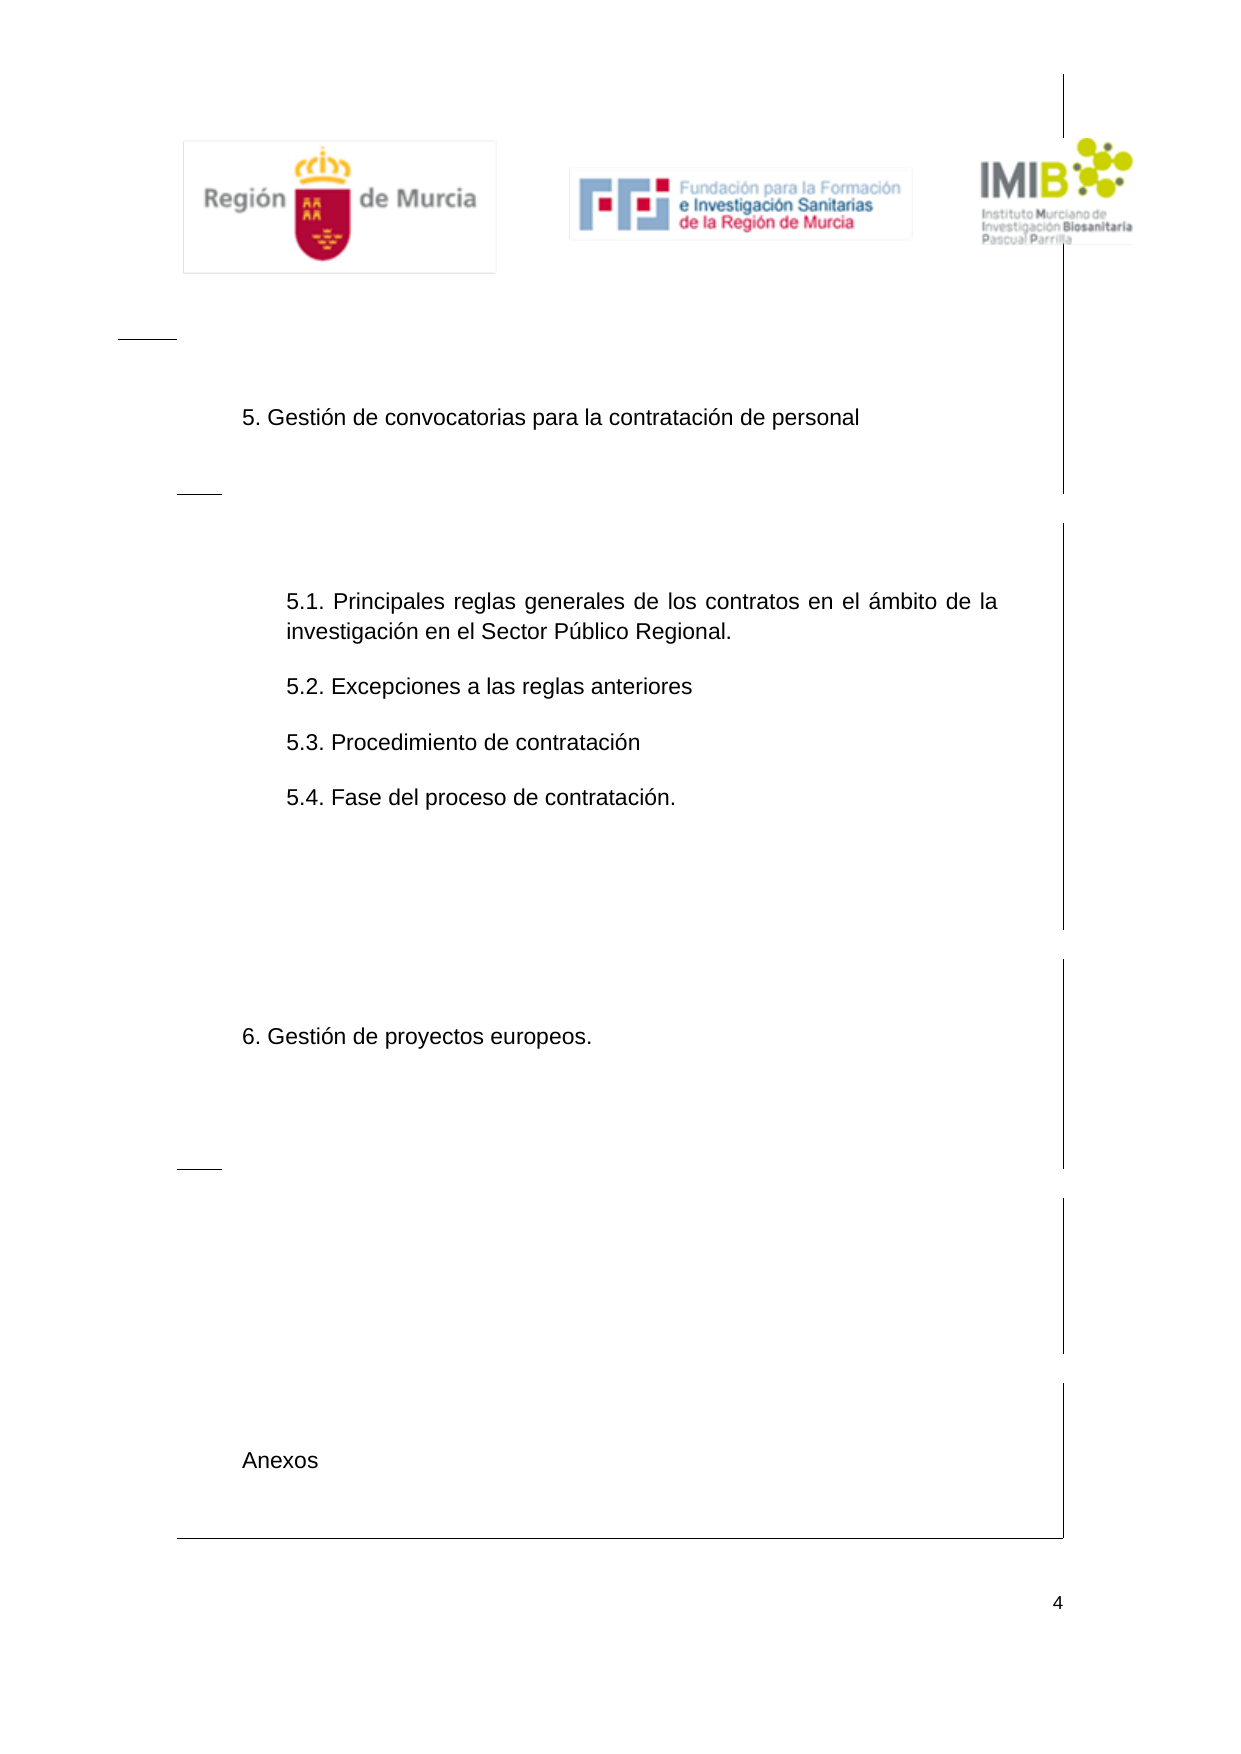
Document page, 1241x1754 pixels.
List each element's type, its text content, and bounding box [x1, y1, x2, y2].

text 5.4. Fase del proceso de contratación. [222, 719, 1063, 774]
text Anexos [177, 1383, 1063, 1538]
text 6. Gestión de proyectos europeos. [177, 959, 1063, 1014]
text 5.3. Procedimiento de contratación [222, 664, 1063, 719]
text 5.2. Excepciones a las reglas anteriores [222, 609, 1063, 664]
text 5.1. Principales reglas generales de los contratos en el ámbito de la investigación en el Sector Público Regional. [222, 523, 1063, 609]
text 5. Gestión de convocatorias para la contratación de personal [177, 339, 1063, 494]
